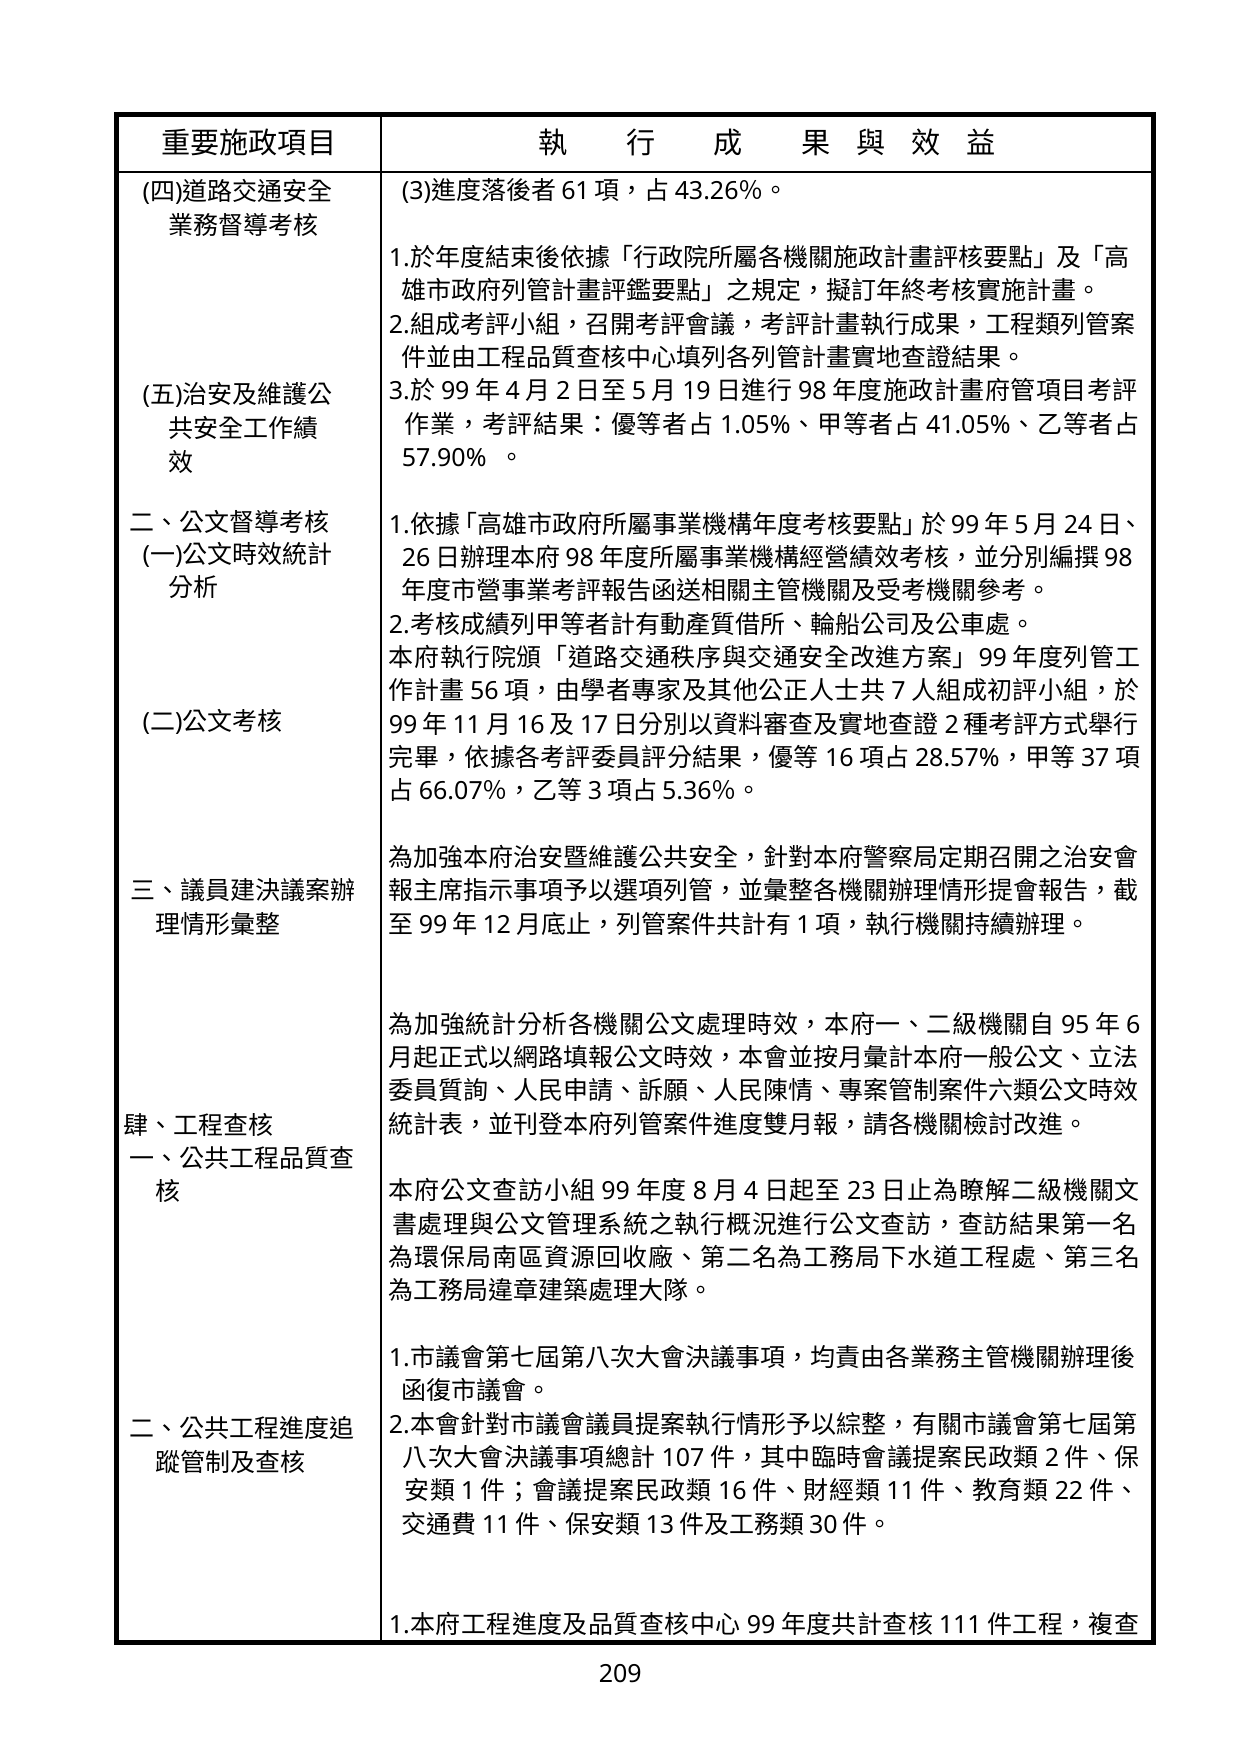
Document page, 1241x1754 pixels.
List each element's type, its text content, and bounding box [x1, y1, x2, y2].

table_header 重要施政項目 [119, 117, 380, 171]
table_cell (3)進度落後者61項，占43.26％。 1.於年度結束後依據「行政院所屬各機關施政計畫評核要點」及「高 雄市政府列管計畫評鑑要點」之規定，擬訂年終考核實施計畫。 2.組成考評小組，召開考評會議，考評計畫執行成果，工程類列管案 件並由工程品質查核中心填列各列管計畫實地查證結果。 3.於99年4月2日至5月19日進行98年度施政計畫府管項目考評 作業，考評結果：優等者占1.05%、甲等者占41.05%、乙等者占 57.90% 。 1.依據「高雄市政府所屬事業機構年度考核要點」於99年5月24日、 26日辦理本府98年度所屬事業機構經營績效考核，並分別編撰98 年度市營事業考評報告函送相關主管機關及受考機關參考。 2.考核成績列甲等者計有動產質借所、輪船公司及公車處。 本府執行院頒「道路交通秩序與交通安全改進方案」99年度列管工 作計畫56項，由學者專家及其他公正人士共7人組成初評小組，於 99年11月16及17日分別以資料審查及實地查證2種考評方式舉行 完畢，依據各考評委員評分結果，優等16項占28.57%，甲等37項 占66.07％，乙等3項占5.36％。 為加強本府治安暨維護公共安全，針對本府警察局定期召開之治安會 報主席指示事項予以選項列管，並彙整各機關辦理情形提會報告，截 至99年12月底止，列管案件共計有1項，執行機關持續辦理。 為加強統計分析各機關公文處理時效，本府一、二級機關自95年6 月起正式以網路填報公文時效，本會並按月彙計本府一般公文、立法 委員質詢、人民申請、訴願、人民陳情、專案管制案件六類公文時效 統計表，並刊登本府列管案件進度雙月報，請各機關檢討改進。 本府公文查訪小組99年度8月4日起至23日止為瞭解二級機關文 書處理與公文管理系統之執行概況進行公文查訪，查訪結果第一名 為環保局南區資源回收廠、第二名為工務局下水道工程處、第三名 為工務局違章建築處理大隊。 1.市議會第七屆第八次大會決議事項，均責由各業務主管機關辦理後 函復市議會。 2.本會針對市議會議員提案執行情形予以綜整，有關市議會第七屆第 八次大會決議事項總計107件，其中臨時會議提案民政類2件、保 安類1件；會議提案民政類16件、財經類11件、教育類22件、 交通費11件、保安類13件及工務類30件。 1.本府工程進度及品質查核中心99年度共計查核111件工程，複查 [382, 173, 1151, 1640]
table_header 執 行 成 果 與 效 益 [382, 117, 1151, 171]
table_cell (四)道路交通安全 業務督導考核 (五)治安及維護公 共安全工作績 效 二、公文督導考核 (一)公文時效統計 分析 (二)公文考核 三、議員建決議案辦 理情形彙整 肆、工程查核 一、公共工程品質查 核 二、公共工程進度追 蹤管制及查核 [119, 173, 380, 1640]
